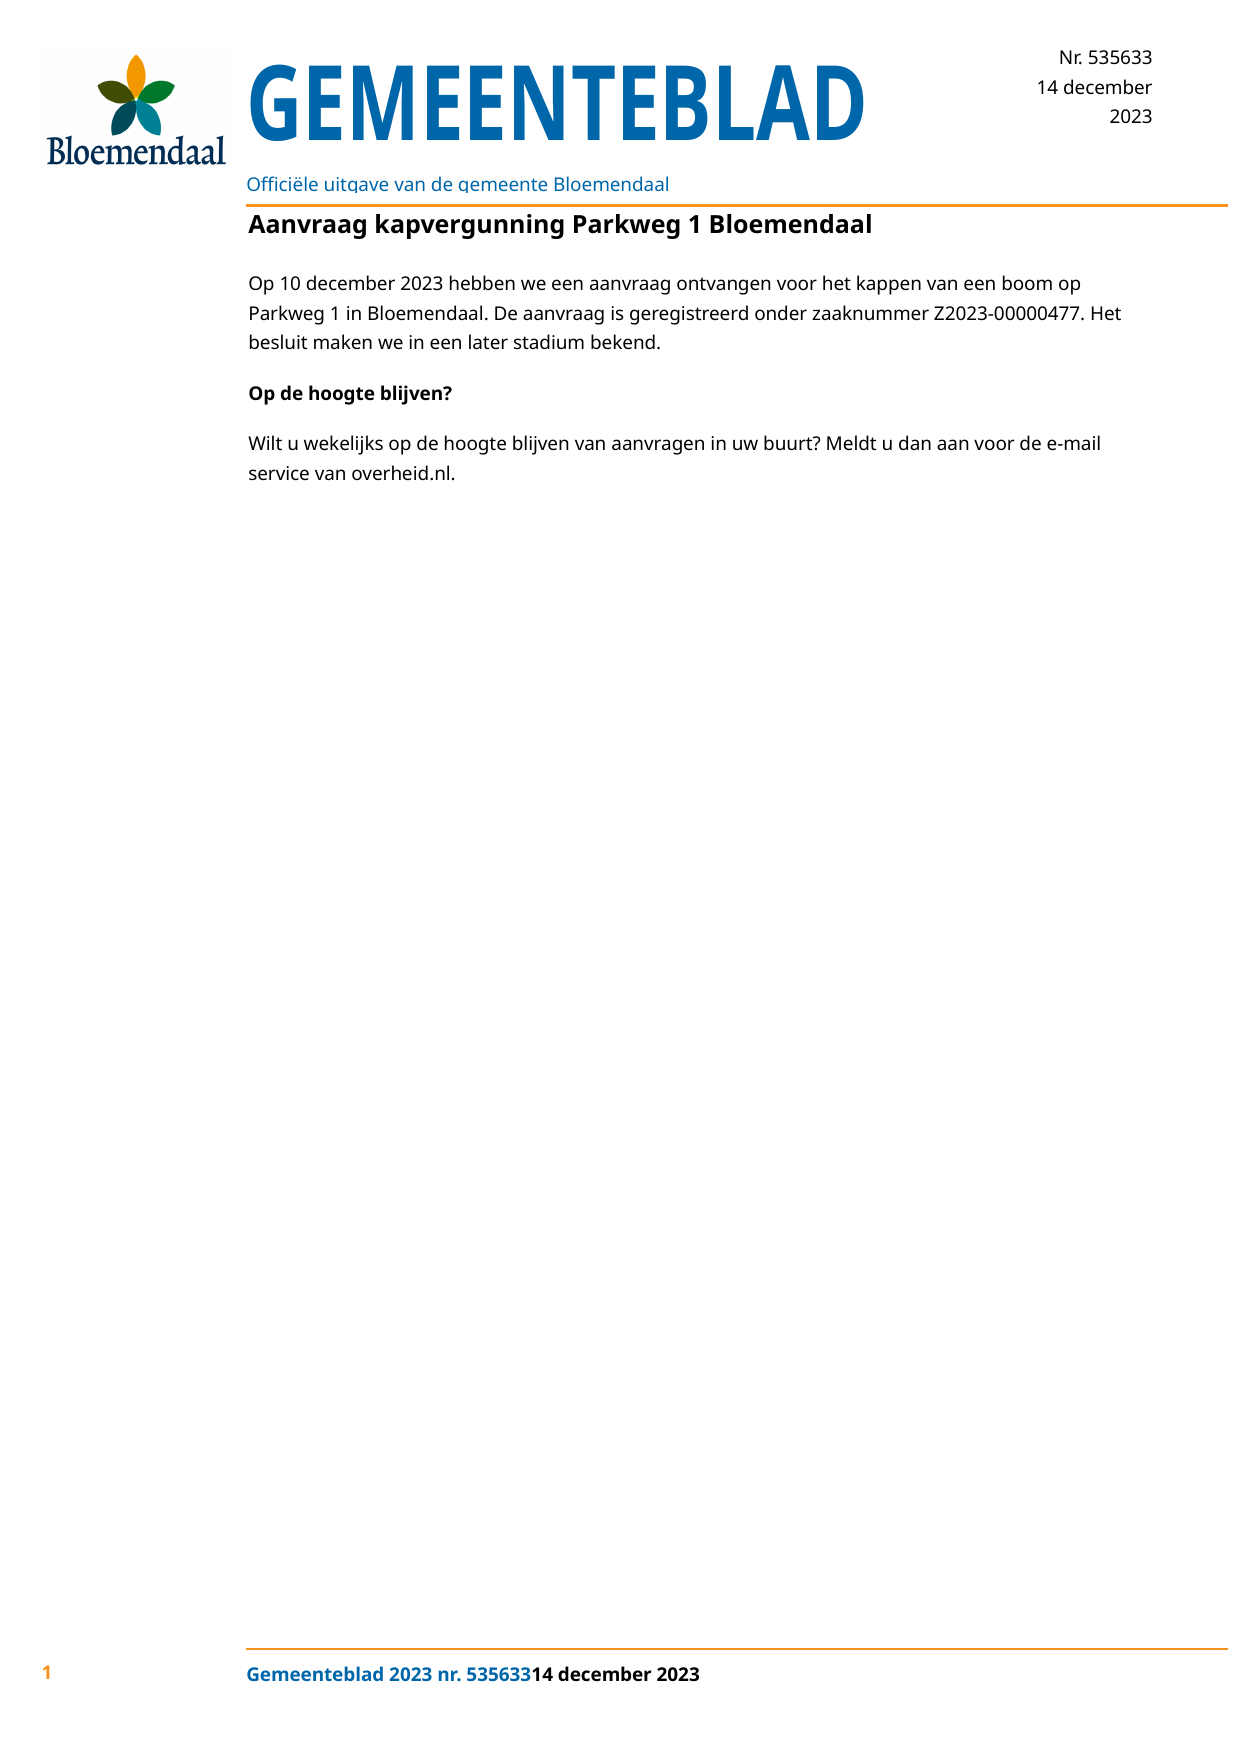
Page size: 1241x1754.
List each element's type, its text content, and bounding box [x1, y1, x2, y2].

text Op de hoogte blijven? [248, 380, 1152, 406]
text Aanvraag kapvergunning Parkweg 1 Bloemendaal [248, 207, 1152, 241]
picture [41, 47, 231, 172]
text Wilt u wekelijks op de hoogte blijven van aanvragen in uw buurt? Meldt u dan aan voor de e-mail service van overheid.nl. [248, 430, 1152, 486]
text Op 10 december 2023 hebben we een aanvraag ontvangen voor het kappen van een boom op Parkweg 1 in Bloemendaal. De aanvraag is geregistreerd onder zaaknummer Z2023-00000477. Het besluit maken we in een later stadium bekend. [248, 270, 1152, 355]
